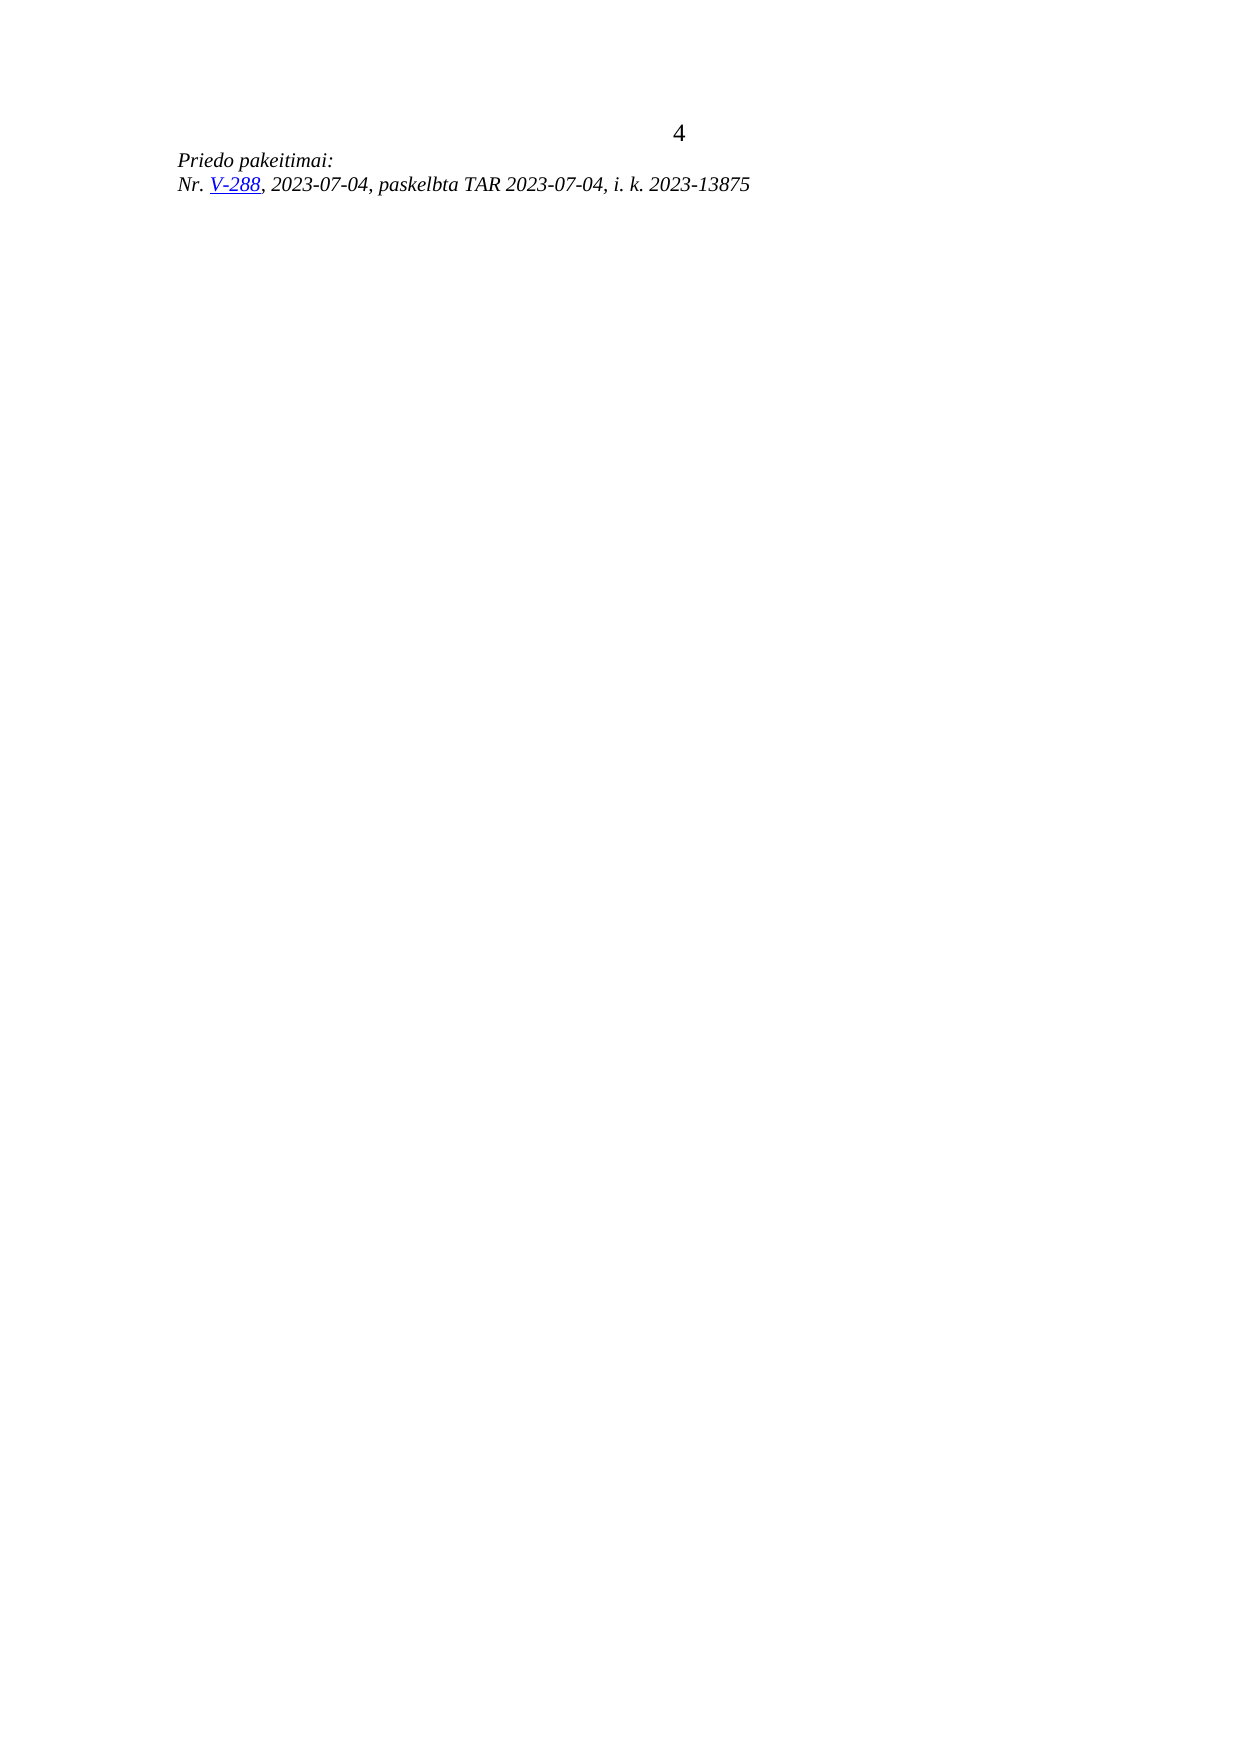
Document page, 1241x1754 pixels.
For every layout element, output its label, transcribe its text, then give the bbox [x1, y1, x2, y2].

text Nr. V-288, 2023-07-04, paskelbta TAR 2023-07-04, i. k. 2023-13875 [177, 172, 1181, 196]
text Priedo pakeitimai: [177, 148, 1181, 172]
